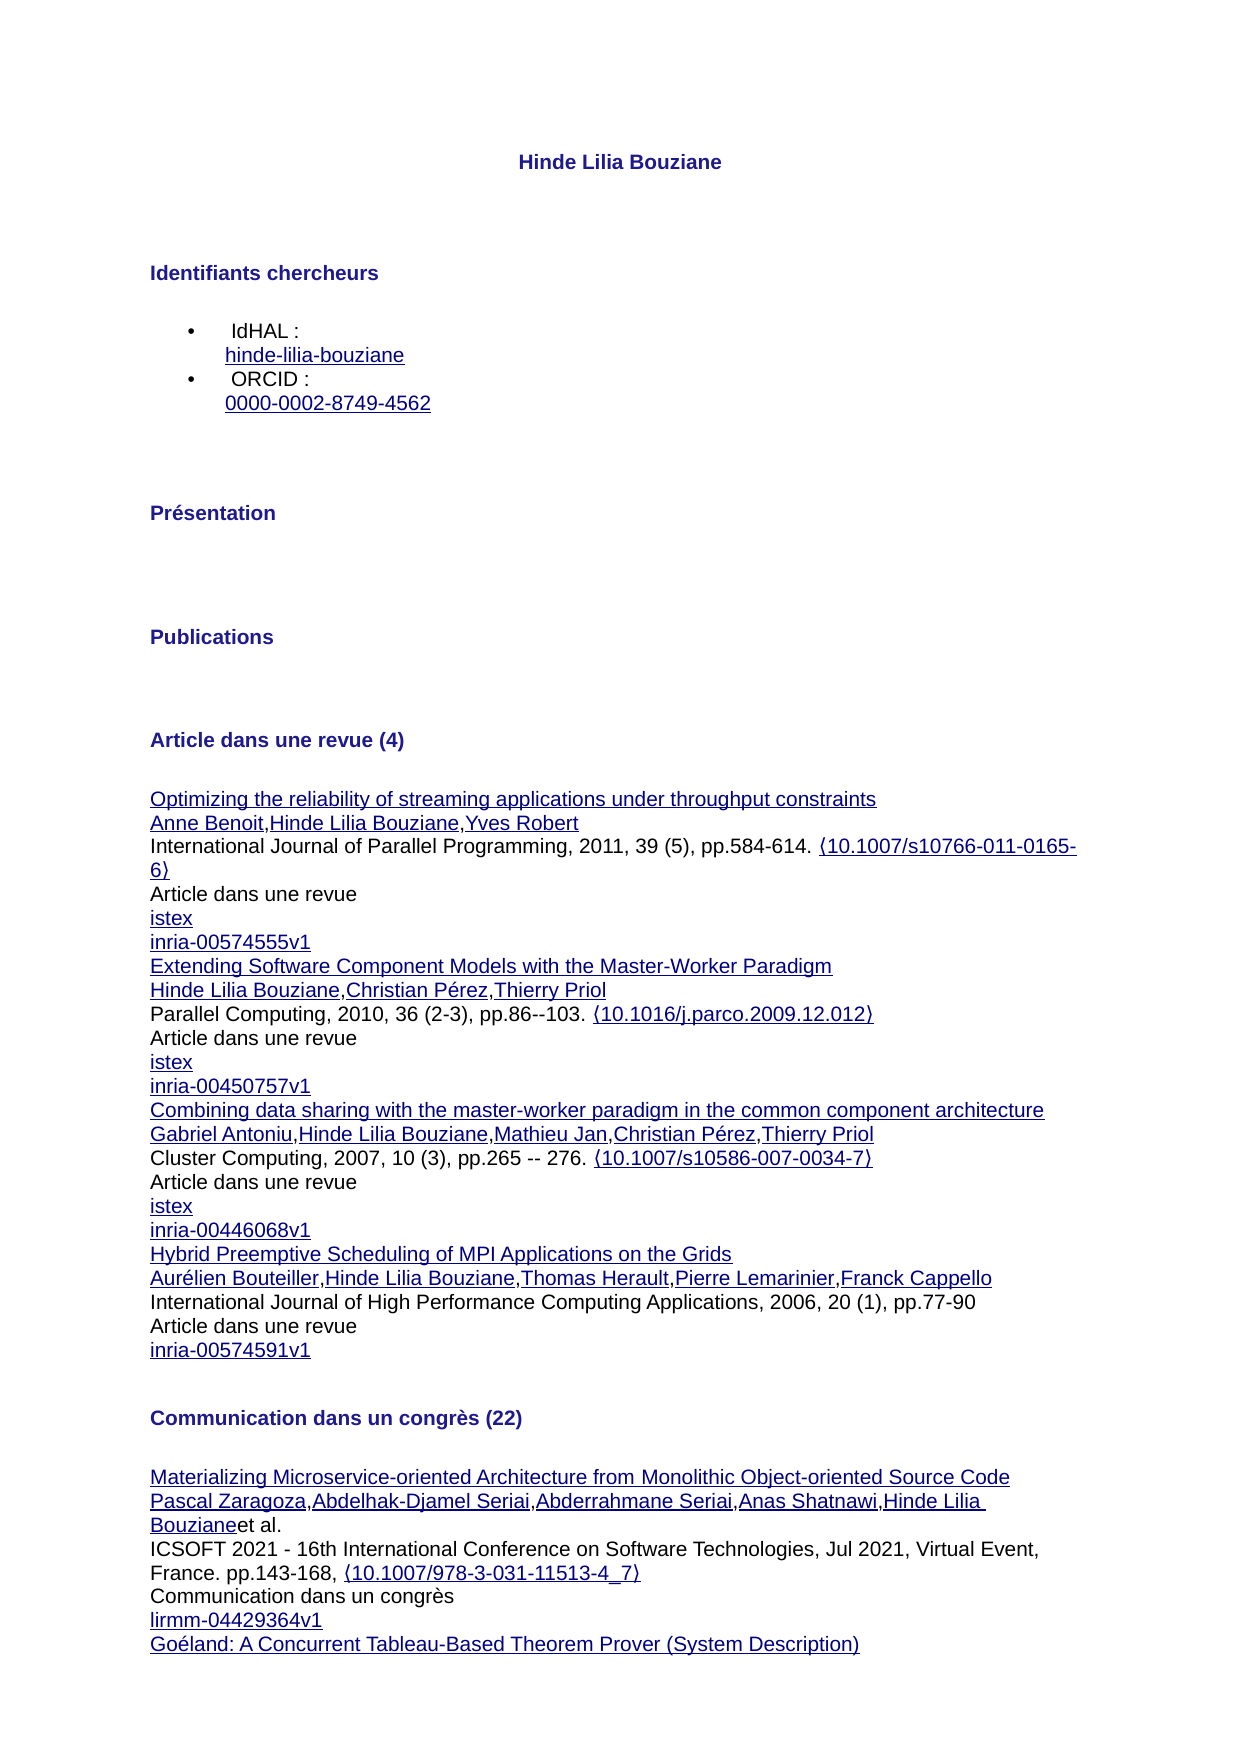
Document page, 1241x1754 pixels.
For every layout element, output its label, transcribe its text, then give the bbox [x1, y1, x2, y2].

table_cell Goéland: A Concurrent Tableau-Based Theorem Prover (System Description) [150, 1632, 1090, 1656]
subtitle Publications [150, 625, 1090, 649]
list ORCID : [187, 367, 1090, 391]
list hinde-lilia-bouziane [187, 343, 1090, 367]
table_cell Extending Software Component Models with the Master-Worker Paradigm Hinde Lilia Bouziane,Christian Pérez,Thierry Priol Parallel Computing, 2010, 36 (2-3), pp.86--103. ⟨10.1016/j.parco.2009.12.012⟩ Article dans une revue istex inria-00450757v1 [150, 954, 1090, 1098]
table_header Optimizing the reliability of streaming applications under throughput constraints Anne Benoit,Hinde Lilia Bouziane,Yves Robert International Journal of Parallel Programming, 2011, 39 (5), pp.584-614. ⟨10.1007/s10766-011-0165-6⟩ Article dans une revue istex inria-00574555v1 [150, 786, 1090, 954]
subtitle Identifiants chercheurs [150, 260, 1090, 284]
subtitle Communication dans un congrès (22) [150, 1406, 1090, 1430]
list 0000-0002-8749-4562 [187, 391, 1090, 414]
table_cell Hybrid Preemptive Scheduling of MPI Applications on the Grids Aurélien Bouteiller,Hinde Lilia Bouziane,Thomas Herault,Pierre Lemarinier,Franck Cappello International Journal of High Performance Computing Applications, 2006, 20 (1), pp.77-90 Article dans une revue inria-00574591v1 [150, 1242, 1090, 1361]
subtitle Hinde Lilia Bouziane [150, 150, 1090, 174]
subtitle Présentation [150, 501, 1090, 525]
table_header Materializing Microservice-oriented Architecture from Monolithic Object-oriented Source Code Pascal Zaragoza,Abdelhak-Djamel Seriai,Abderrahmane Seriai,Anas Shatnawi,Hinde Lilia Bouzianeet al. ICSOFT 2021 - 16th International Conference on Software Technologies, Jul 2021, Virtual Event, France. pp.143-168, ⟨10.1007/978-3-031-11513-4_7⟩ Communication dans un congrès lirmm-04429364v1 [150, 1465, 1090, 1632]
list IdHAL : [187, 319, 1090, 343]
subtitle Article dans une revue (4) [150, 728, 1090, 752]
table_cell Combining data sharing with the master-worker paradigm in the common component architecture Gabriel Antoniu,Hinde Lilia Bouziane,Mathieu Jan,Christian Pérez,Thierry Priol Cluster Computing, 2007, 10 (3), pp.265 -- 276. ⟨10.1007/s10586-007-0034-7⟩ Article dans une revue istex inria-00446068v1 [150, 1098, 1090, 1242]
